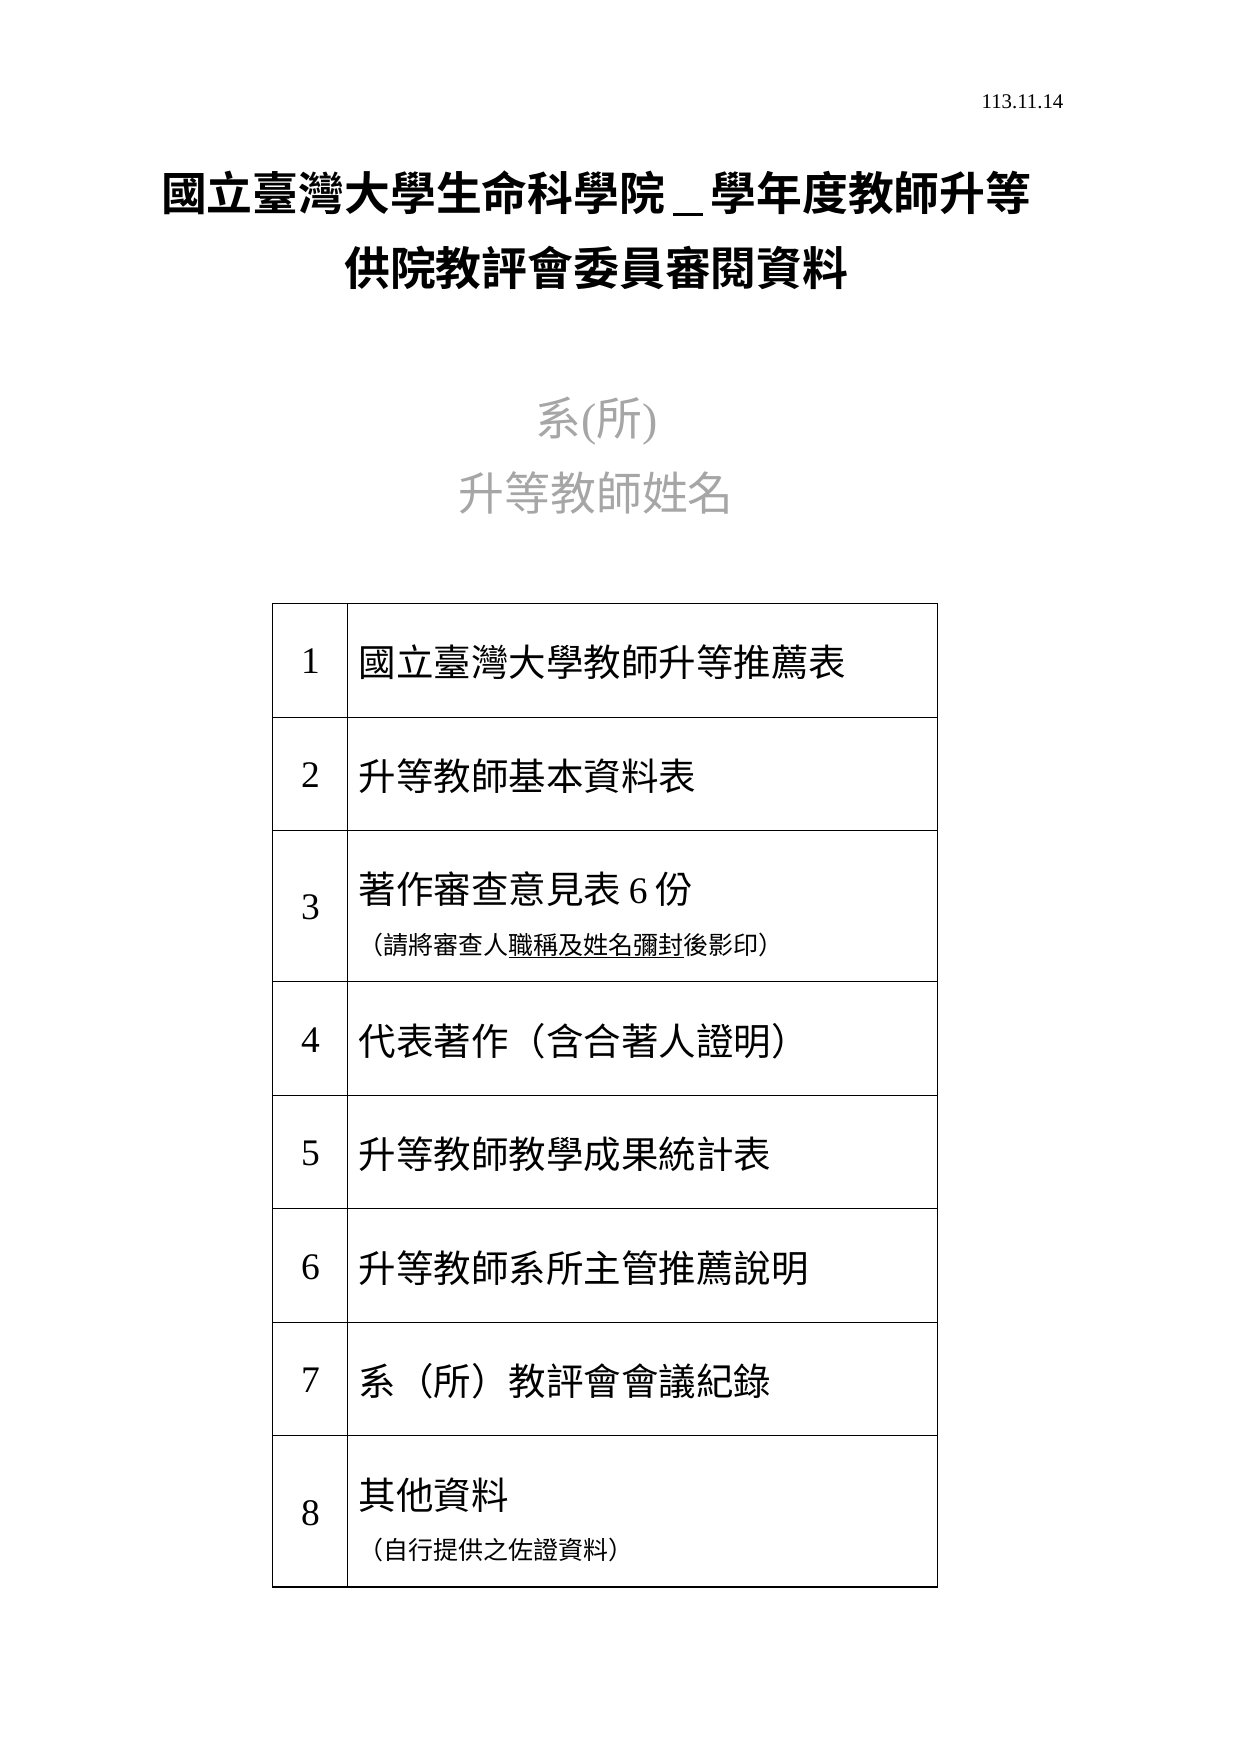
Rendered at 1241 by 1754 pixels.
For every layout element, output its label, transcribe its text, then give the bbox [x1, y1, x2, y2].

text 升等教師姓名 [129, 453, 1063, 528]
table_header 1 [273, 604, 347, 717]
table_cell 升等教師基本資料表 [348, 718, 937, 830]
text 系(所) [129, 378, 1063, 453]
text ­­­­­­­­­國立臺灣大學生命科學院 學年度教師升等 [129, 153, 1063, 228]
table_cell 8 [273, 1436, 347, 1586]
table_cell 其他資料 （自行提供之佐證資料） [348, 1436, 937, 1586]
table_cell 6 [273, 1209, 347, 1322]
table_cell 4 [273, 982, 347, 1095]
table_cell 3 [273, 831, 347, 981]
table_cell 升等教師系所主管推薦說明 [348, 1209, 937, 1322]
table_cell 系（所）教評會會議紀錄 [348, 1323, 937, 1435]
table_cell 7 [273, 1323, 347, 1435]
table_cell 升等教師教學成果統計表 [348, 1096, 937, 1208]
table_header 國立臺灣大學教師升等推薦表 [348, 604, 937, 717]
table_cell 2 [273, 718, 347, 830]
table_cell 代表著作（含合著人證明） [348, 982, 937, 1095]
table_cell 著作審查意見表6份 （請將審查人職稱及姓名彌封後影印） [348, 831, 937, 981]
text 供院教評會委員審閱資料 [129, 228, 1063, 303]
table_cell 5 [273, 1096, 347, 1208]
